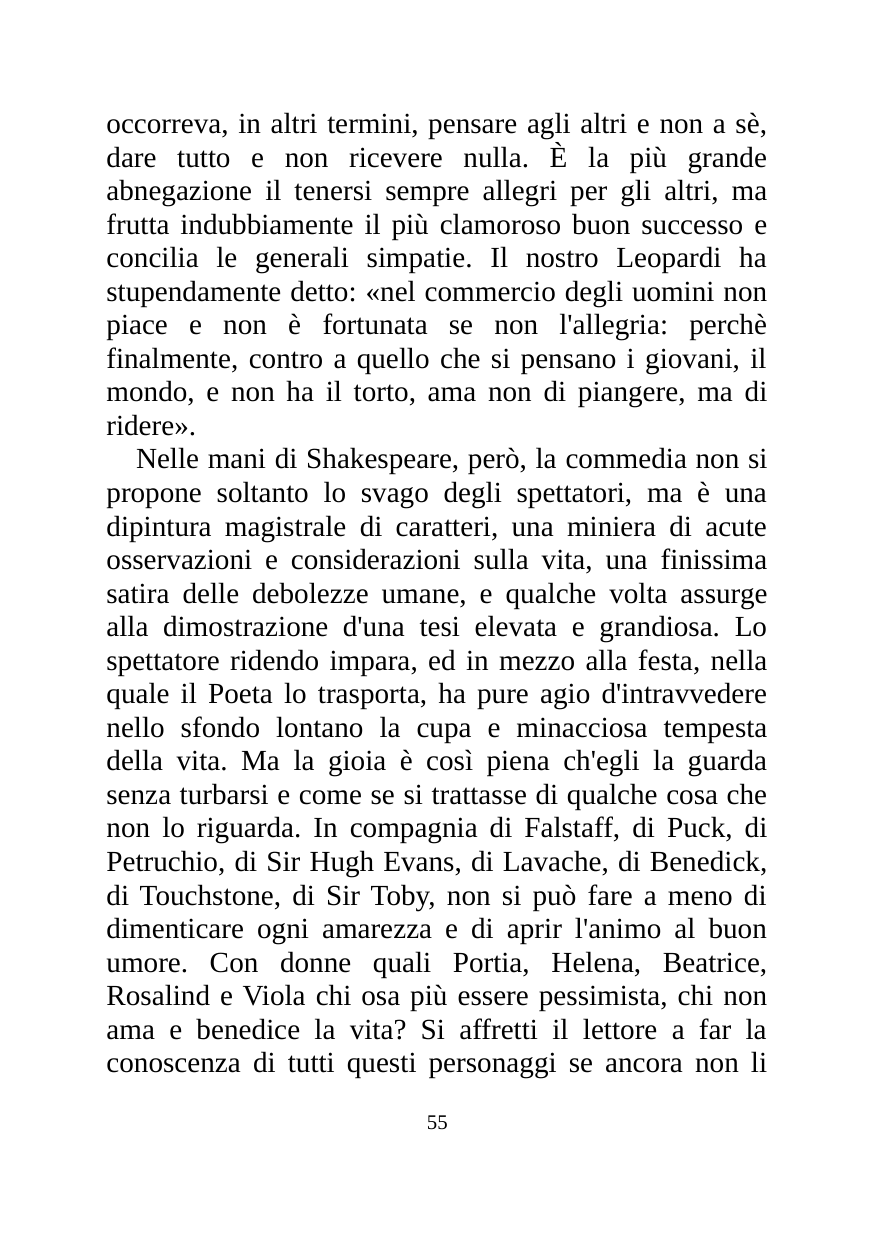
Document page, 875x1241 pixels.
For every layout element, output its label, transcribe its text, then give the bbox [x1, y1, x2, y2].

text Nelle mani di Shakespeare, però, la commedia non si propone soltanto lo svago degli spettatori, ma è una dipintura magistrale di caratteri, una miniera di acute osservazioni e considerazioni sulla vita, una finissima satira delle debolezze umane, e qualche volta assurge alla dimostrazione d'una tesi elevata e grandiosa. Lo spettatore ridendo impara, ed in mezzo alla festa, nella quale il Poeta lo trasporta, ha pure agio d'intravvedere nello sfondo lontano la cupa e minacciosa tempesta della vita. Ma la gioia è così piena ch'egli la guarda senza turbarsi e come se si trattasse di qualche cosa che non lo riguarda. In compagnia di Falstaff, di Puck, di Petruchio, di Sir Hugh Evans, di Lavache, di Benedick, di Touchstone, di Sir Toby, non si può fare a meno di dimenticare ogni amarezza e di aprir l'animo al buon umore. Con donne quali Portia, Helena, Beatrice, Rosalind e Viola chi osa più essere pessimista, chi non ama e benedice la vita? Si affretti il lettore a far la conoscenza di tutti questi personaggi se ancora non li [106, 442, 768, 1079]
text occorreva, in altri termini, pensare agli altri e non a sè, dare tutto e non ricevere nulla. È la più grande abnegazione il tenersi sempre allegri per gli altri, ma frutta indubbiamente il più clamoroso buon successo e concilia le generali simpatie. Il nostro Leopardi ha stupendamente detto: «nel commercio degli uomini non piace e non è fortunata se non l'allegria: perchè finalmente, contro a quello che si pensano i giovani, il mondo, e non ha il torto, ama non di piangere, ma di ridere». [106, 106, 768, 442]
